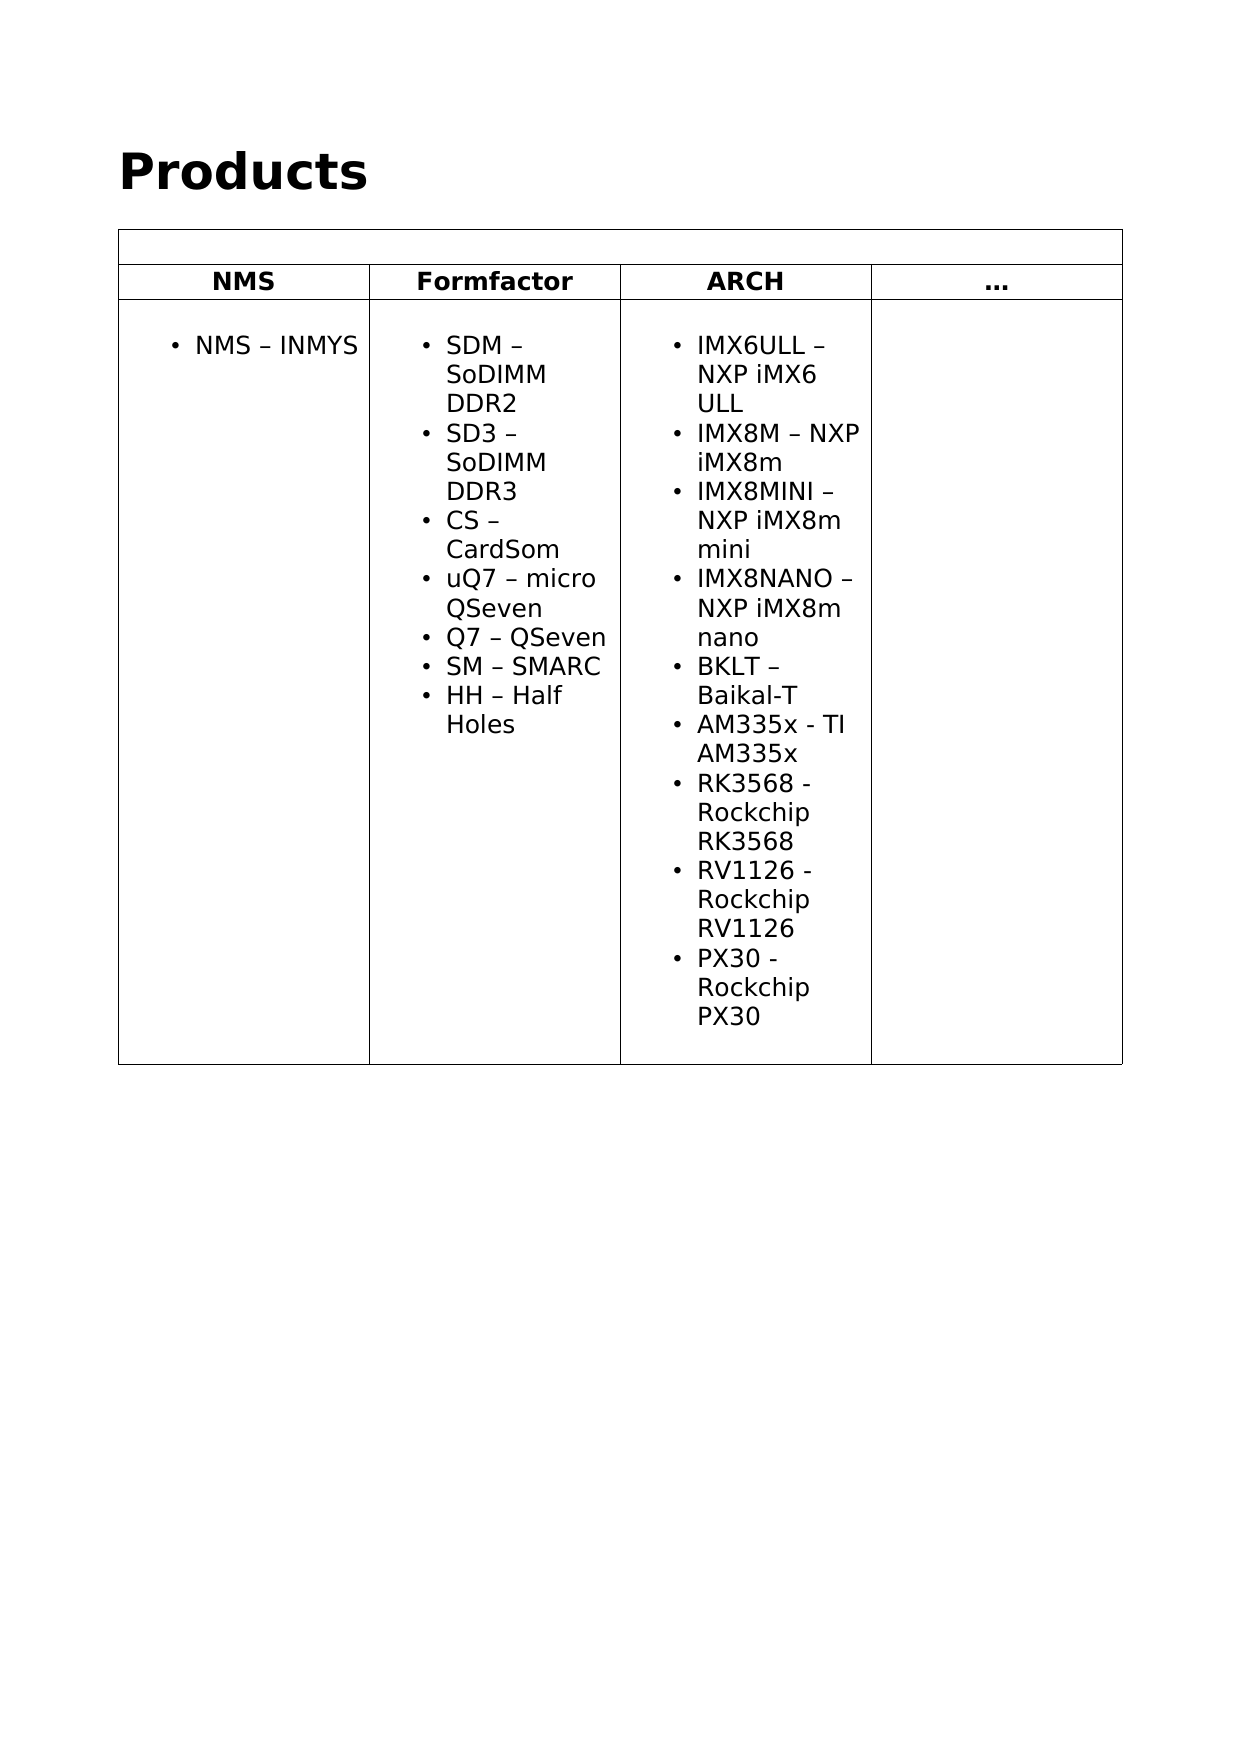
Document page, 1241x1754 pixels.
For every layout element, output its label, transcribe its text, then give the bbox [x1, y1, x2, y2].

table_cell [872, 300, 1122, 1064]
table_cell … [872, 265, 1122, 299]
table_cell IMX6ULL – NXP iMX6 ULL IMX8M – NXP iMX8m IMX8MINI – NXP iMX8m mini IMX8NANO – NXP iMX8m nano BKLT – Baikal-T AM335x - TI AM335x RK3568 - Rockchip RK3568 RV1126 - Rockchip RV1126 PX30 - Rockchip PX30 [621, 300, 871, 1064]
table_header [119, 230, 1122, 264]
table_cell Formfactor [370, 265, 620, 299]
table_cell NMS [119, 265, 369, 299]
table_cell NMS – INMYS [119, 300, 369, 1064]
table_cell SDM – SoDIMM DDR2 SD3 – SoDIMM DDR3 CS – CardSom uQ7 – micro QSeven Q7 – QSeven SM – SMARC HH – Half Holes [370, 300, 620, 1064]
table_cell ARCH [621, 265, 871, 299]
subtitle Products [118, 143, 1122, 201]
